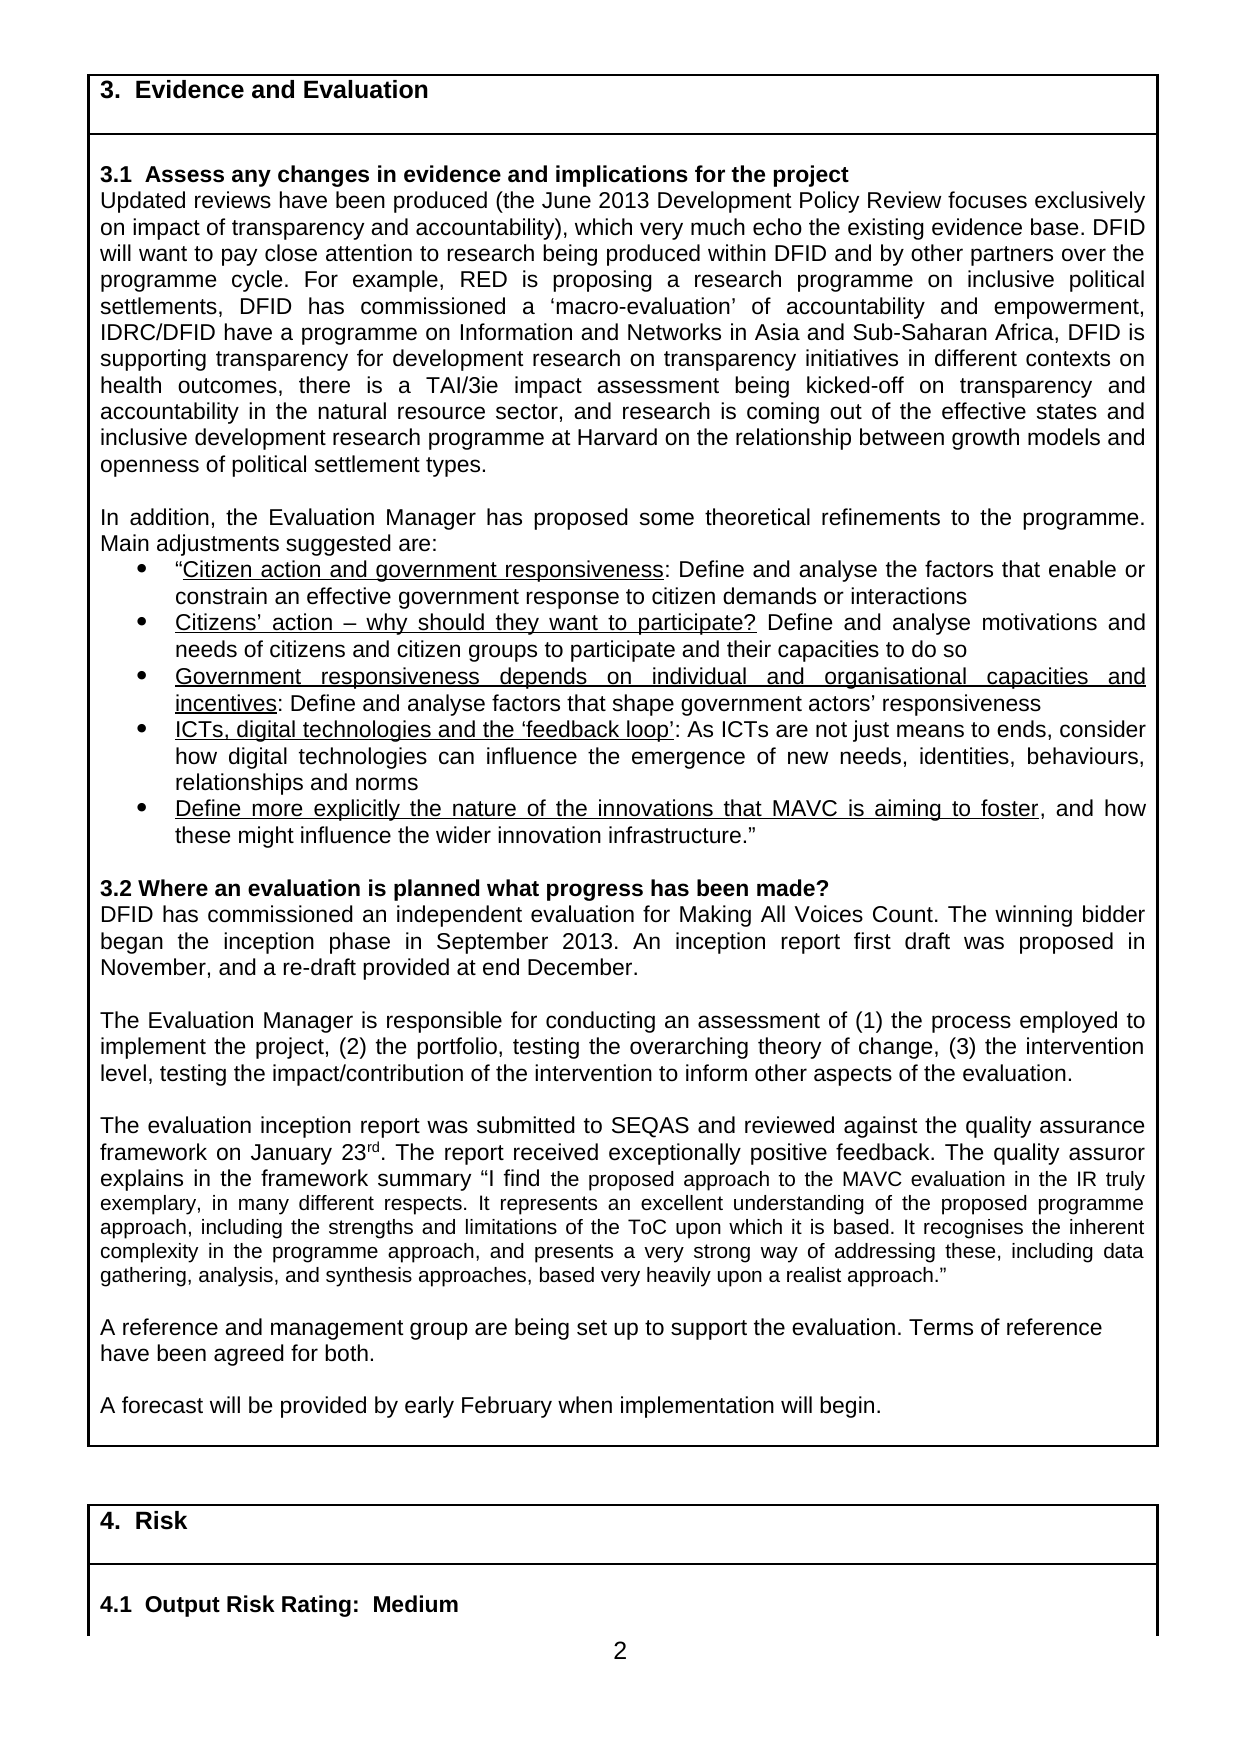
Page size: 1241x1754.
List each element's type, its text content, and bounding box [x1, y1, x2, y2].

table_cell 3.1 Assess any changes in evidence and implications for the project Updated reviews have been produced (the June 2013 Development Policy Review focuses exclusively on impact of transparency and accountability), which very much echo the existing evidence base. DFID will want to pay close attention to research being produced within DFID and by other partners over the programme cycle. For example, RED is proposing a research programme on inclusive political settlements, DFID has commissioned a ‘macro-evaluation’ of accountability and empowerment, IDRC/DFID have a programme on Information and Networks in Asia and Sub-Saharan Africa, DFID is supporting transparency for development research on transparency initiatives in different contexts on health outcomes, there is a TAI/3ie impact assessment being kicked-off on transparency and accountability in the natural resource sector, and research is coming out of the effective states and inclusive development research programme at Harvard on the relationship between growth models and openness of political settlement types. In addition, the Evaluation Manager has proposed some theoretical refinements to the programme. Main adjustments suggested are: “Citizen action and government responsiveness: Define and analyse the factors that enable or constrain an effective government response to citizen demands or interactions Citizens’ action – why should they want to participate? Define and analyse motivations and needs of citizens and citizen groups to participate and their capacities to do so Government responsiveness depends on individual and organisational capacities and incentives: Define and analyse factors that shape government actors’ responsiveness ICTs, digital technologies and the ‘feedback loop’: As ICTs are not just means to ends, consider how digital technologies can influence the emergence of new needs, identities, behaviours, relationships and norms Define more explicitly the nature of the innovations that MAVC is aiming to foster, and how these might influence the wider innovation infrastructure.” 3.2 Where an evaluation is planned what progress has been made? DFID has commissioned an independent evaluation for Making All Voices Count. The winning bidder began the inception phase in September 2013. An inception report first draft was proposed in November, and a re-draft provided at end December. The Evaluation Manager is responsible for conducting an assessment of (1) the process employed to implement the project, (2) the portfolio, testing the overarching theory of change, (3) the intervention level, testing the impact/contribution of the intervention to inform other aspects of the evaluation. The evaluation inception report was submitted to SEQAS and reviewed against the quality assurance framework on January 23rd. The report received exceptionally positive feedback. The quality assuror explains in the framework summary “I find the proposed approach to the MAVC evaluation in the IR truly exemplary, in many different respects. It represents an excellent understanding of the proposed programme approach, including the strengths and limitations of the ToC upon which it is based. It recognises the inherent complexity in the programme approach, and presents a very strong way of addressing these, including data gathering, analysis, and synthesis approaches, based very heavily upon a realist approach.” A reference and management group are being set up to support the evaluation. Terms of reference have been agreed for both. A forecast will be provided by early February when implementation will begin. [90, 135, 1156, 1445]
table_cell 4.1 Output Risk Rating: Medium [90, 1565, 1156, 1636]
table_header 3. Evidence and Evaluation [90, 76, 1156, 133]
table_header 4. Risk [90, 1506, 1156, 1563]
